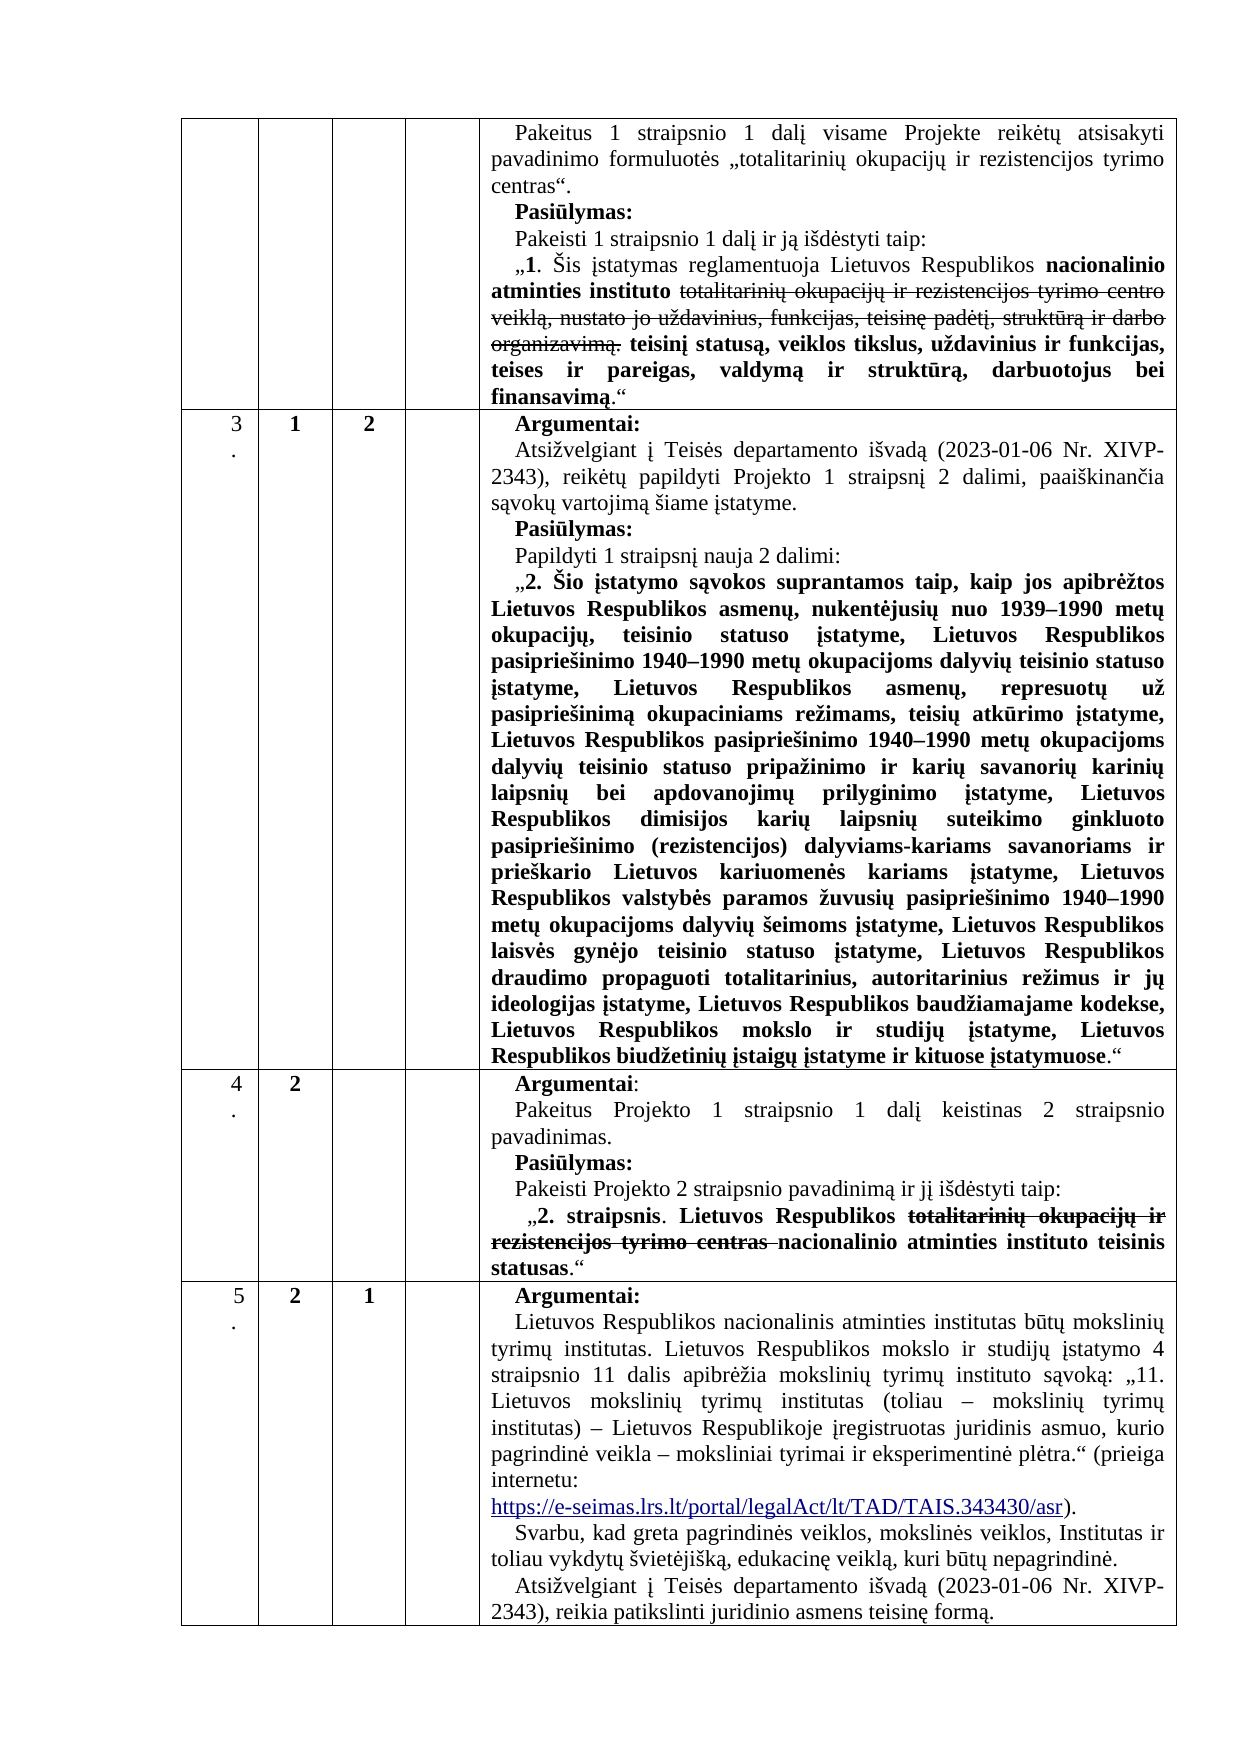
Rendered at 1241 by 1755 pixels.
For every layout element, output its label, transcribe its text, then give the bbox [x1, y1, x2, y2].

table_cell Pakeitus 1 straipsnio 1 dalį visame Projekte reikėtų atsisakyti pavadinimo formuluotės „totalitarinių okupacijų ir rezistencijos tyrimo centras“. Pasiūlymas: Pakeisti 1 straipsnio 1 dalį ir ją išdėstyti taip: „1. Šis įstatymas reglamentuoja Lietuvos Respublikos nacionalinio atminties instituto totalitarinių okupacijų ir rezistencijos tyrimo centro veiklą, nustato jo uždavinius, funkcijas, teisinę padėtį, struktūrą ir darbo organizavimą. teisinį statusą, veiklos tikslus, uždavinius ir funkcijas, teises ir pareigas, valdymą ir struktūrą, darbuotojus bei finansavimą.“ [480, 119, 1176, 409]
table_cell Argumentai: Lietuvos Respublikos nacionalinis atminties institutas būtų mokslinių tyrimų institutas. Lietuvos Respublikos mokslo ir studijų įstatymo 4 straipsnio 11 dalis apibrėžia mokslinių tyrimų instituto sąvoką: „11. Lietuvos mokslinių tyrimų institutas (toliau – mokslinių tyrimų institutas) – Lietuvos Respublikoje įregistruotas juridinis asmuo, kurio pagrindinė veikla – moksliniai tyrimai ir eksperimentinė plėtra.“ (prieiga internetu: https://e-seimas.lrs.lt/portal/legalAct/lt/TAD/TAIS.343430/asr). Svarbu, kad greta pagrindinės veiklos, mokslinės veiklos, Institutas ir toliau vykdytų švietėjišką, edukacinę veiklą, kuri būtų nepagrindinė. Atsižvelgiant į Teisės departamento išvadą (2023-01-06 Nr. XIVP-2343), reikia patikslinti juridinio asmens teisinę formą. [480, 1282, 1176, 1624]
table_cell [406, 410, 479, 1069]
table_cell 1 [259, 410, 332, 1069]
table_cell 2 [333, 410, 405, 1069]
table_cell [259, 119, 332, 409]
table_cell [182, 410, 258, 1069]
table_cell [406, 1282, 479, 1624]
table_cell [182, 119, 258, 409]
table_cell 1 [333, 1282, 405, 1624]
table_cell 2 [259, 1070, 332, 1281]
table_cell [333, 1070, 405, 1281]
table_cell Argumentai: Pakeitus Projekto 1 straipsnio 1 dalį keistinas 2 straipsnio pavadinimas. Pasiūlymas: Pakeisti Projekto 2 straipsnio pavadinimą ir jį išdėstyti taip: „2. straipsnis. Lietuvos Respublikos totalitarinių okupacijų ir rezistencijos tyrimo centras nacionalinio atminties instituto teisinis statusas.“ [480, 1070, 1176, 1281]
table_cell Argumentai: Atsižvelgiant į Teisės departamento išvadą (2023-01-06 Nr. XIVP-2343), reikėtų papildyti Projekto 1 straipsnį 2 dalimi, paaiškinančia sąvokų vartojimą šiame įstatyme. Pasiūlymas: Papildyti 1 straipsnį nauja 2 dalimi: „2. Šio įstatymo sąvokos suprantamos taip, kaip jos apibrėžtos Lietuvos Respublikos asmenų, nukentėjusių nuo 1939–1990 metų okupacijų, teisinio statuso įstatyme, Lietuvos Respublikos pasipriešinimo 1940–1990 metų okupacijoms dalyvių teisinio statuso įstatyme, Lietuvos Respublikos asmenų, represuotų už pasipriešinimą okupaciniams režimams, teisių atkūrimo įstatyme, Lietuvos Respublikos pasipriešinimo 1940–1990 metų okupacijoms dalyvių teisinio statuso pripažinimo ir karių savanorių karinių laipsnių bei apdovanojimų prilyginimo įstatyme, Lietuvos Respublikos dimisijos karių laipsnių suteikimo ginkluoto pasipriešinimo (rezistencijos) dalyviams-kariams savanoriams ir prieškario Lietuvos kariuomenės kariams įstatyme, Lietuvos Respublikos valstybės paramos žuvusių pasipriešinimo 1940–1990 metų okupacijoms dalyvių šeimoms įstatyme, Lietuvos Respublikos laisvės gynėjo teisinio statuso įstatyme, Lietuvos Respublikos draudimo propaguoti totalitarinius, autoritarinius režimus ir jų ideologijas įstatyme, Lietuvos Respublikos baudžiamajame kodekse, Lietuvos Respublikos mokslo ir studijų įstatyme, Lietuvos Respublikos biudžetinių įstaigų įstatyme ir kituose įstatymuose.“ [480, 410, 1176, 1069]
table_cell [182, 1070, 258, 1281]
table_cell [182, 1282, 258, 1624]
table_cell 2 [259, 1282, 332, 1624]
table_cell [406, 119, 479, 409]
table_cell [333, 119, 405, 409]
table_cell [406, 1070, 479, 1281]
